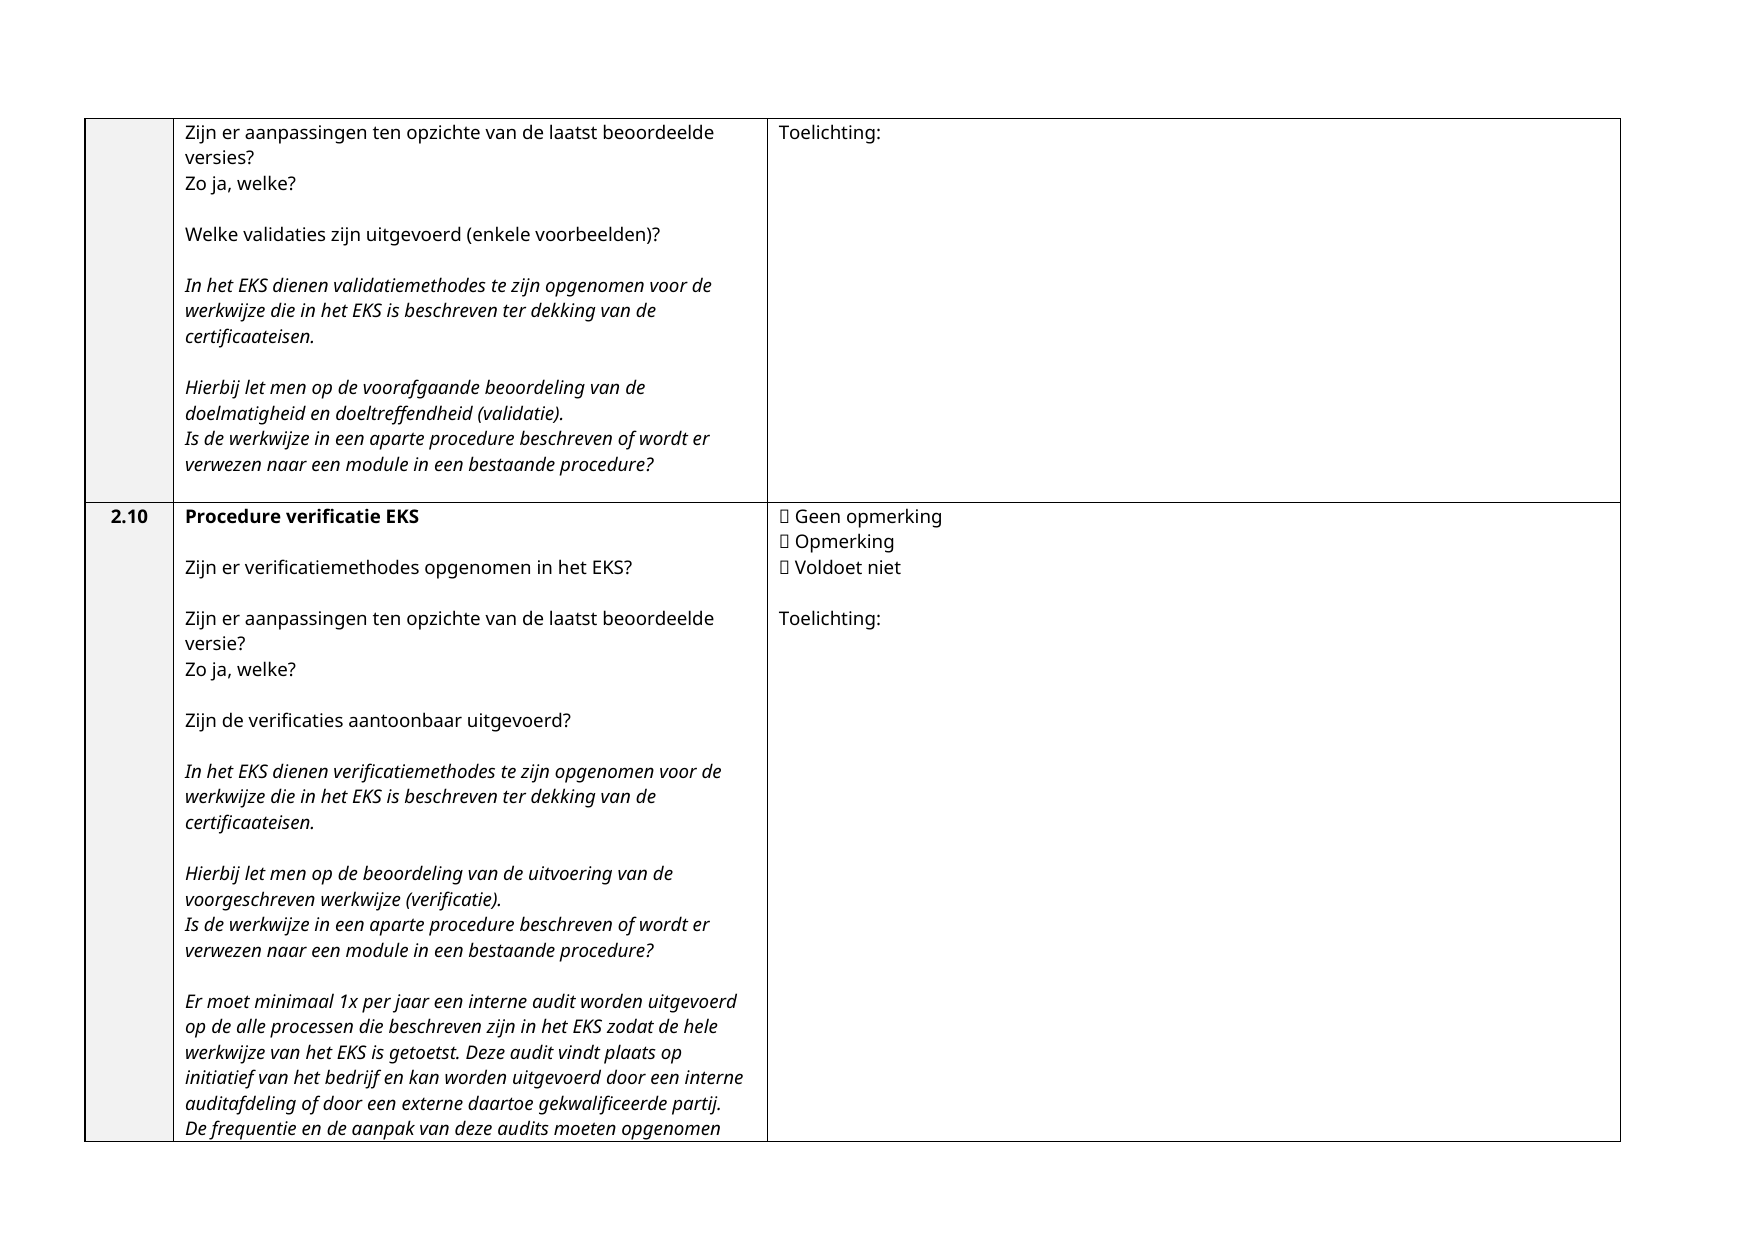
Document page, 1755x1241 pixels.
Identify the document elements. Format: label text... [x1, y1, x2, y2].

table_cell [86, 119, 173, 502]
table_cell Procedure verificatie EKS Zijn er verificatiemethodes opgenomen in het EKS? Zijn er aanpassingen ten opzichte van de laatst beoordeelde versie? Zo ja, welke? Zijn de verificaties aantoonbaar uitgevoerd? In het EKS dienen verificatiemethodes te zijn opgenomen voor de werkwijze die in het EKS is beschreven ter dekking van de certificaateisen. Hierbij let men op de beoordeling van de uitvoering van de voorgeschreven werkwijze (verificatie). Is de werkwijze in een aparte procedure beschreven of wordt er verwezen naar een module in een bestaande procedure? Er moet minimaal 1x per jaar een interne audit worden uitgevoerd op de alle processen die beschreven zijn in het EKS zodat de hele werkwijze van het EKS is getoetst. Deze audit vindt plaats op initiatief van het bedrijf en kan worden uitgevoerd door een interne auditafdeling of door een externe daartoe gekwalificeerde partij. De frequentie en de aanpak van deze audits moeten opgenomen [174, 503, 767, 1141]
table_cell 2.10 [86, 503, 173, 1141]
table_cell Zijn er aanpassingen ten opzichte van de laatst beoordeelde versies? Zo ja, welke? Welke validaties zijn uitgevoerd (enkele voorbeelden)? In het EKS dienen validatiemethodes te zijn opgenomen voor de werkwijze die in het EKS is beschreven ter dekking van de certificaateisen. Hierbij let men op de voorafgaande beoordeling van de doelmatigheid en doeltreffendheid (validatie). Is de werkwijze in een aparte procedure beschreven of wordt er verwezen naar een module in een bestaande procedure? [174, 119, 767, 502]
table_cell  Geen opmerking  Opmerking  Voldoet niet Toelichting: [768, 503, 1620, 1141]
table_cell Toelichting: [768, 119, 1620, 502]
